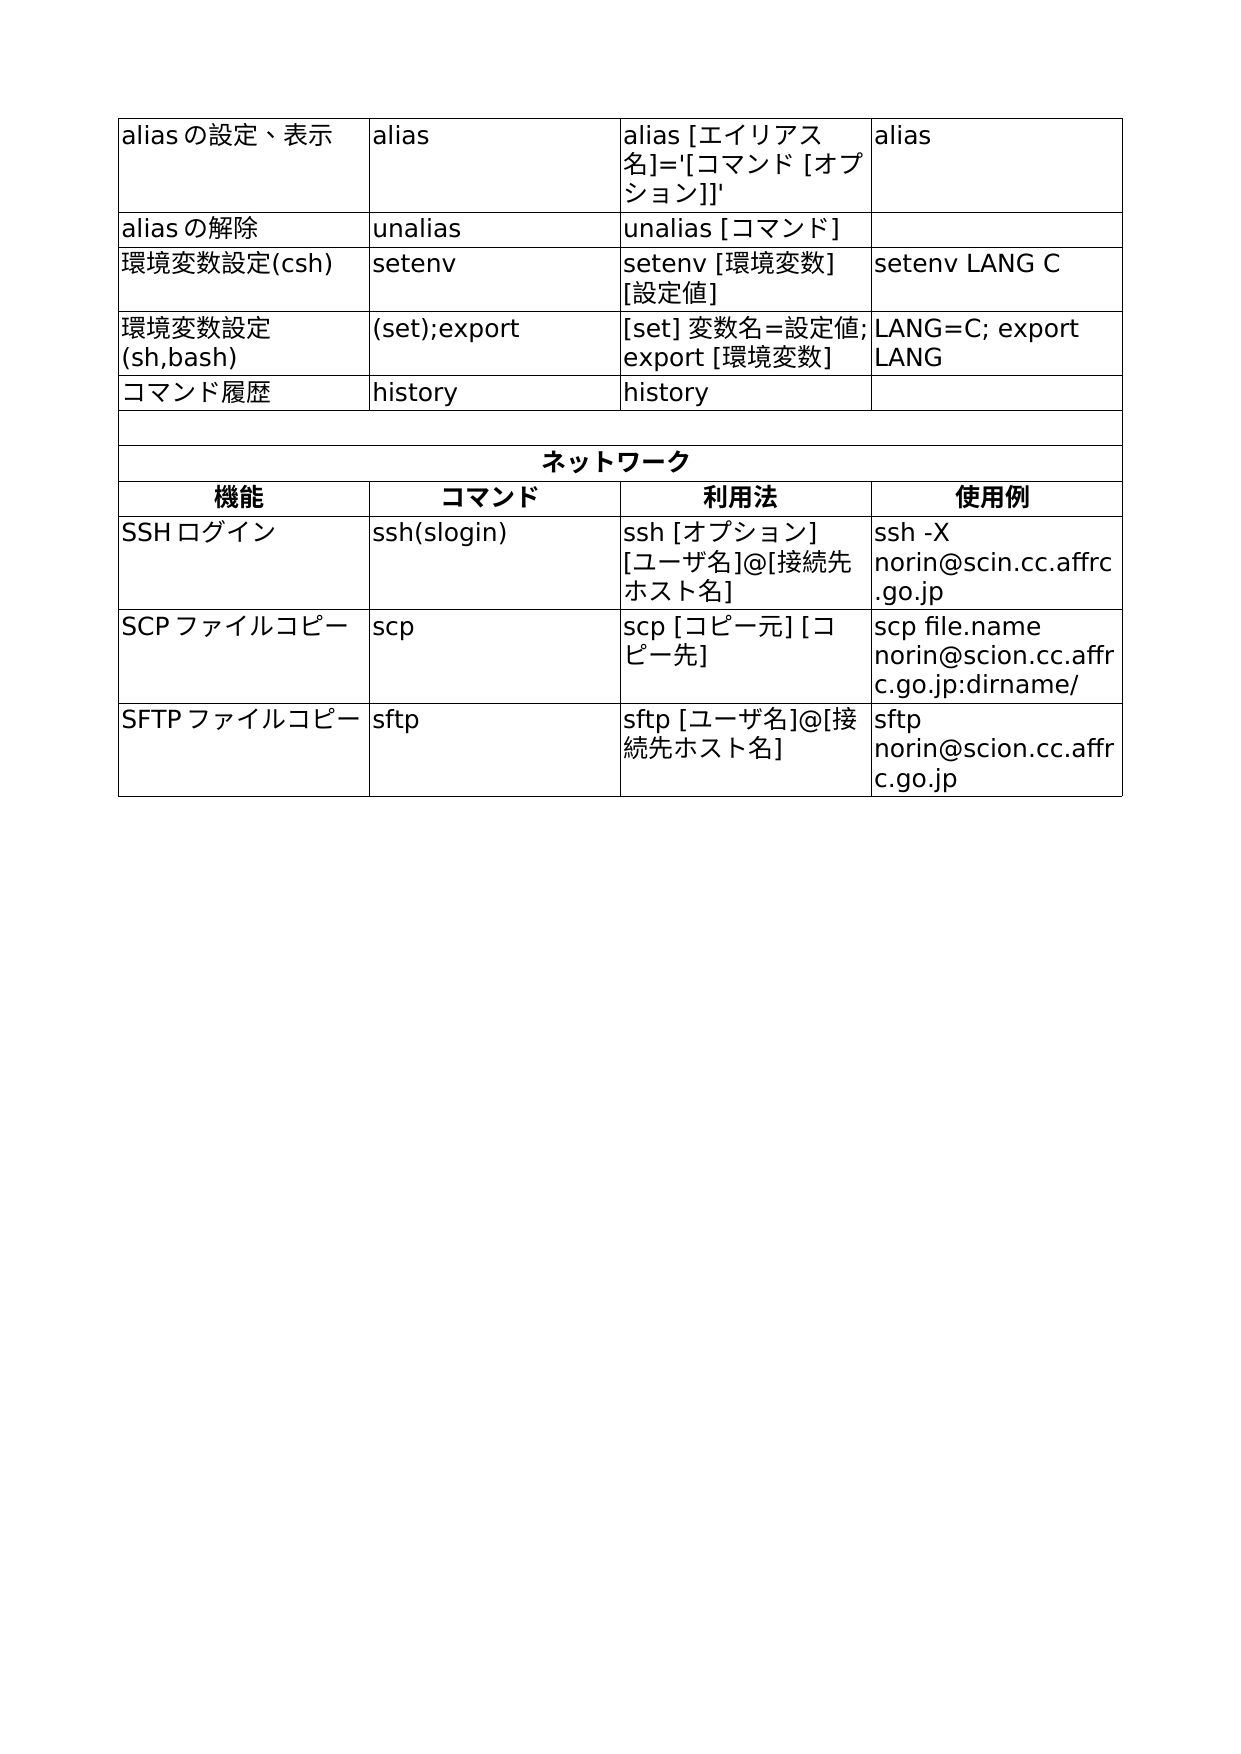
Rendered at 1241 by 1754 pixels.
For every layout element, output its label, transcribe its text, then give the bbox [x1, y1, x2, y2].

table_cell unalias [370, 213, 620, 247]
table_cell sftp [ユーザ名]@[接続先ホスト名] [621, 704, 871, 796]
table_cell ssh(slogin) [370, 517, 620, 609]
table_cell aliasの解除 [119, 213, 369, 247]
table_cell history [370, 376, 620, 410]
table_cell ssh -X norin@scin.cc.affrc.go.jp [872, 517, 1122, 609]
table_cell [set] 変数名=設定値; export [環境変数] [621, 312, 871, 375]
table_cell setenv [370, 248, 620, 311]
table_cell [872, 213, 1122, 247]
table_cell scp [370, 610, 620, 702]
table_cell (set);export [370, 312, 620, 375]
table_cell history [621, 376, 871, 410]
table_cell sftp norin@scion.cc.affrc.go.jp [872, 704, 1122, 796]
table_cell setenv [環境変数] [設定値] [621, 248, 871, 311]
table_cell aliasの設定、表示 [119, 119, 369, 212]
table_cell ネットワーク [119, 446, 1122, 481]
table_cell unalias [コマンド] [621, 213, 871, 247]
table_cell [872, 376, 1122, 410]
table_cell alias [エイリアス名]='[コマンド [オプション]]' [621, 119, 871, 212]
table_cell ssh [オプション] [ユーザ名]@[接続先ホスト名] [621, 517, 871, 609]
table_cell SSHログイン [119, 517, 369, 609]
table_cell setenv LANG C [872, 248, 1122, 311]
table_cell コマンド [370, 482, 620, 516]
table_cell 利用法 [621, 482, 871, 516]
table_cell sftp [370, 704, 620, 796]
table_cell alias [370, 119, 620, 212]
table_cell scp [コピー元] [コピー先] [621, 610, 871, 702]
table_cell alias [872, 119, 1122, 212]
table_cell SCPファイルコピー [119, 610, 369, 702]
table_cell 使用例 [872, 482, 1122, 516]
table_cell 機能 [119, 482, 369, 516]
table_cell SFTPファイルコピー [119, 704, 369, 796]
table_cell コマンド履歴 [119, 376, 369, 410]
table_cell 環境変数設定(sh,bash) [119, 312, 369, 375]
table_cell scp file.name norin@scion.cc.affrc.go.jp:dirname/ [872, 610, 1122, 702]
table_cell [119, 411, 1122, 445]
table_cell LANG=C; export LANG [872, 312, 1122, 375]
table_cell 環境変数設定(csh) [119, 248, 369, 311]
